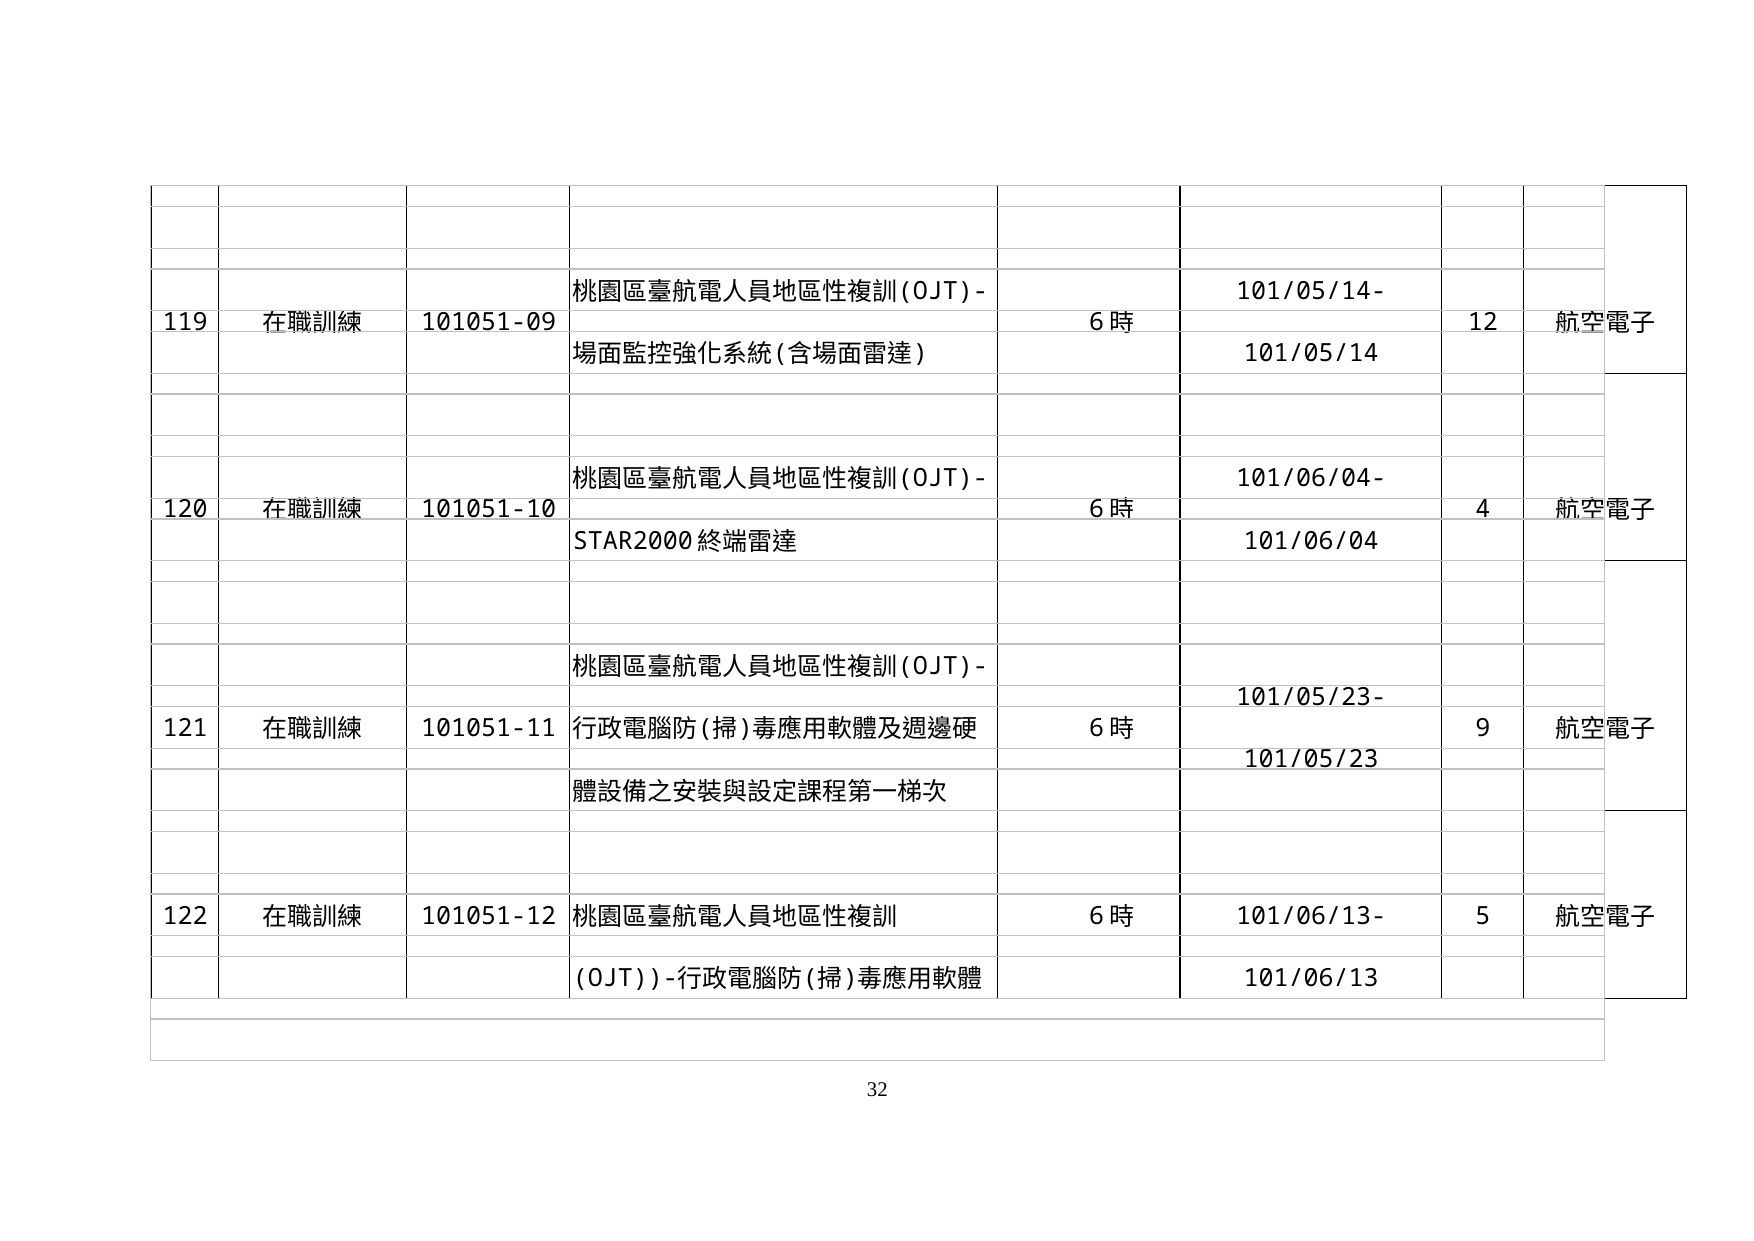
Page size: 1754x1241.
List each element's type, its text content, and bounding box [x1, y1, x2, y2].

table_cell 在職訓練 [219, 520, 406, 560]
table_cell [1442, 561, 1523, 581]
table_cell [570, 749, 997, 768]
table_cell 航空電子 [1524, 895, 1604, 935]
table_cell [152, 624, 218, 643]
table_cell [1181, 874, 1441, 893]
table_cell 6時 [998, 520, 1179, 560]
table_cell [998, 957, 1179, 998]
table_cell [998, 561, 1179, 581]
table_cell 航空電子 [1524, 936, 1604, 956]
table_cell [152, 832, 218, 873]
table_cell [152, 582, 218, 623]
table_cell 6時 [998, 332, 1179, 373]
table_cell STAR2000終端雷達 [570, 520, 997, 560]
table_cell 101051-12 [407, 895, 569, 935]
table_cell 在職訓練 [219, 186, 406, 206]
table_cell 4 [1442, 499, 1523, 518]
table_cell 航空電子 [1605, 811, 1686, 998]
table_cell 9 [1442, 707, 1523, 748]
table_cell [152, 207, 218, 248]
table_cell [219, 874, 406, 893]
table_cell [407, 395, 569, 435]
table_cell 101/06/04- [1181, 457, 1441, 498]
table_cell [1442, 770, 1523, 810]
table_cell [152, 520, 218, 560]
table_cell 航空電子 [1524, 311, 1560, 331]
table_cell [1181, 395, 1441, 435]
table_cell 在職訓練 [335, 311, 353, 331]
table_cell 航空電子 [1524, 686, 1604, 706]
table_cell [1181, 832, 1441, 873]
table_cell 在職訓練 [355, 311, 406, 331]
table_cell [407, 811, 569, 831]
table_cell 6時 [998, 186, 1179, 206]
table_cell 6時 [998, 707, 1179, 748]
table_cell [1181, 645, 1441, 685]
table_cell 6時 [998, 395, 1179, 435]
table_cell [152, 686, 218, 706]
table_cell 在職訓練 [219, 332, 406, 373]
table_cell [152, 811, 218, 831]
table_cell [1442, 686, 1523, 706]
table_cell [570, 186, 997, 206]
table_cell [219, 749, 406, 768]
table_cell 119 [152, 311, 218, 331]
table_cell [407, 436, 569, 456]
table_cell [570, 311, 997, 331]
table_cell [570, 249, 997, 268]
table_cell 12 [1442, 311, 1523, 331]
table_cell [152, 457, 218, 498]
table_cell [407, 770, 569, 810]
table_cell [1181, 811, 1441, 831]
table_cell [407, 520, 569, 560]
table_cell 航空電子 [1524, 770, 1604, 810]
table_cell 6時 [998, 374, 1179, 393]
table_cell 在職訓練 [219, 374, 406, 393]
table_cell [1442, 395, 1523, 435]
table_cell [152, 770, 218, 810]
table_cell [998, 811, 1179, 831]
table_cell [1442, 332, 1523, 373]
table_cell [1442, 936, 1523, 956]
table_cell 場面監控強化系統(含場面雷達) [570, 332, 997, 373]
table_cell [1181, 186, 1441, 206]
table_cell 6時 [1127, 311, 1179, 331]
table_cell [407, 686, 569, 706]
table_cell 6時 [998, 207, 1179, 248]
table_cell [998, 936, 1179, 956]
table_cell 101/06/13 [1181, 957, 1441, 998]
table_cell 6時 [998, 270, 1179, 310]
table_cell 在職訓練 [219, 499, 271, 518]
table_cell [570, 936, 997, 956]
table_cell [570, 374, 997, 393]
table_cell 航空電子 [1524, 624, 1604, 643]
table_cell [219, 936, 406, 956]
table_cell 航空電子 [1524, 520, 1604, 560]
table_cell 101/05/14- [1181, 270, 1441, 310]
table_cell 在職訓練 [219, 436, 406, 456]
table_cell 航空電子 [1524, 374, 1604, 393]
table_cell [152, 186, 218, 206]
table_cell [152, 436, 218, 456]
table_cell [407, 332, 569, 373]
table_cell 6時 [998, 249, 1179, 268]
table_cell [1181, 499, 1441, 518]
table_cell 桃園區臺航電人員地區性複訓(OJT)- [570, 270, 997, 310]
table_cell [998, 582, 1179, 623]
table_cell [219, 770, 406, 810]
table_cell [1181, 436, 1441, 456]
table_cell 體設備之安裝與設定課程第一梯次 [570, 770, 997, 810]
table_cell [998, 832, 1179, 873]
table_cell 101/05/23 [1181, 749, 1441, 768]
table_cell [152, 936, 218, 956]
table_cell 航空電子 [1605, 186, 1686, 373]
table_cell [998, 686, 1179, 706]
table_cell [1442, 457, 1523, 498]
table_cell [219, 811, 406, 831]
table_cell 在職訓練 [269, 311, 293, 331]
table_cell [998, 874, 1179, 893]
table_cell [407, 561, 569, 581]
table_cell [219, 645, 406, 685]
table_cell 101051-11 [407, 707, 569, 748]
table_cell 101/06/13- [1181, 895, 1441, 935]
table_cell [152, 374, 218, 393]
table_cell [152, 561, 218, 581]
table_cell 航空電子 [1524, 582, 1604, 623]
table_cell 122 [152, 895, 218, 935]
table_cell 航空電子 [1524, 457, 1604, 498]
table_cell 101051-09 [407, 311, 569, 331]
table_cell 航空電子 [1524, 874, 1604, 893]
table_cell 在職訓練 [219, 395, 406, 435]
table_cell 101/06/04 [1181, 520, 1441, 560]
table_cell 6時 [998, 895, 1179, 935]
table_cell [407, 207, 569, 248]
table_cell [1181, 770, 1441, 810]
table_cell [219, 582, 406, 623]
table_cell 120 [152, 499, 218, 518]
table_cell [219, 832, 406, 873]
table_cell 在職訓練 [219, 249, 406, 268]
table_cell [1442, 749, 1523, 768]
table_cell 行政電腦防(掃)毒應用軟體及週邊硬 [570, 707, 997, 748]
table_cell [1442, 270, 1523, 310]
table_cell [570, 686, 997, 706]
table_cell 航空電子 [1524, 249, 1604, 268]
table_cell 6時 [998, 457, 1179, 498]
table_cell 桃園區臺航電人員地區性複訓 [570, 895, 997, 935]
table_cell [219, 561, 406, 581]
table_cell [1442, 186, 1523, 206]
table_cell 在職訓練 [324, 311, 333, 331]
table_cell [407, 957, 569, 998]
table_cell 6時 [998, 311, 1128, 331]
table_cell 航空電子 [1605, 374, 1686, 560]
table_cell 在職訓練 [269, 499, 293, 518]
table_cell [1442, 436, 1523, 456]
table_cell [1442, 832, 1523, 873]
table_cell 航空電子 [1562, 311, 1604, 331]
table_cell [570, 395, 997, 435]
table_cell [152, 249, 218, 268]
table_cell [570, 832, 997, 873]
table_cell [1181, 624, 1441, 643]
table_cell [219, 624, 406, 643]
table_cell 桃園區臺航電人員地區性複訓(OJT)- [570, 457, 997, 498]
table_cell [998, 770, 1179, 810]
table_cell 在職訓練 [219, 270, 406, 310]
table_cell 航空電子 [1524, 270, 1604, 310]
table_cell [407, 270, 569, 310]
table_cell [407, 936, 569, 956]
table_cell [407, 645, 569, 685]
table_cell [407, 832, 569, 873]
table_cell [1442, 374, 1523, 393]
table_cell 航空電子 [1524, 645, 1604, 685]
table_cell [570, 207, 997, 248]
table_cell [407, 457, 569, 498]
table_cell [407, 249, 569, 268]
table_cell 航空電子 [1524, 832, 1604, 873]
table_cell [152, 270, 218, 310]
table_cell [152, 332, 218, 373]
table_cell 在職訓練 [306, 311, 324, 331]
table_cell [1442, 811, 1523, 831]
table_cell [1181, 582, 1441, 623]
table_cell 在職訓練 [219, 457, 406, 498]
table_cell [1442, 624, 1523, 643]
table_cell 在職訓練 [306, 499, 324, 518]
table_cell [1442, 520, 1523, 560]
table_cell [1181, 936, 1441, 956]
table_cell 航空電子 [1562, 499, 1604, 518]
table_cell [1181, 374, 1441, 393]
table_cell (OJT))-行政電腦防(掃)毒應用軟體 [570, 957, 997, 998]
table_cell 航空電子 [1524, 811, 1604, 831]
table_cell [998, 645, 1179, 685]
table_cell [152, 957, 218, 998]
table_cell [1442, 207, 1523, 248]
table_cell [1442, 249, 1523, 268]
table_cell [1442, 645, 1523, 685]
table_cell 6時 [1127, 499, 1179, 518]
table_cell [407, 374, 569, 393]
table_cell 101051-10 [407, 499, 569, 518]
table_cell 在職訓練 [219, 311, 271, 331]
table_cell 在職訓練 [219, 707, 406, 748]
table_cell 101/05/14 [1181, 332, 1441, 373]
table_cell 在職訓練 [324, 499, 333, 518]
table_cell 航空電子 [1524, 707, 1604, 748]
table_cell [152, 874, 218, 893]
table_cell [219, 957, 406, 998]
table_cell [407, 749, 569, 768]
table_cell 航空電子 [1524, 436, 1604, 456]
table_cell 6時 [998, 499, 1128, 518]
table_cell 航空電子 [1524, 395, 1604, 435]
table_cell [570, 436, 997, 456]
table_cell [219, 686, 406, 706]
table_cell [407, 874, 569, 893]
table_cell 航空電子 [1524, 499, 1560, 518]
table_cell [1181, 707, 1441, 748]
table_cell 6時 [998, 436, 1179, 456]
table_cell [152, 645, 218, 685]
table_cell 5 [1442, 895, 1523, 935]
table_cell [1442, 874, 1523, 893]
table_cell 6時 [1093, 507, 1100, 515]
table_cell 在職訓練 [355, 499, 406, 518]
table_cell 101/05/23- [1181, 686, 1441, 706]
table_cell [570, 499, 997, 518]
table_cell [570, 874, 997, 893]
table_cell [570, 582, 997, 623]
table_cell [1181, 207, 1441, 248]
table_cell 航空電子 [1524, 186, 1604, 206]
table_cell [152, 395, 218, 435]
table_cell [1442, 582, 1523, 623]
table_cell 航空電子 [1605, 561, 1686, 810]
table_cell 在職訓練 [219, 207, 406, 248]
table_cell 航空電子 [1524, 332, 1604, 373]
table_cell 桃園區臺航電人員地區性複訓(OJT)- [570, 645, 997, 685]
table_cell [407, 582, 569, 623]
table_cell 航空電子 [1524, 749, 1604, 768]
table_cell [998, 624, 1179, 643]
table_cell [1181, 249, 1441, 268]
table_cell [1181, 561, 1441, 581]
table_cell [570, 811, 997, 831]
table_cell 航空電子 [1524, 957, 1604, 998]
table_cell [998, 749, 1179, 768]
table_cell [570, 561, 997, 581]
table_cell 在職訓練 [335, 499, 353, 518]
table_cell [570, 624, 997, 643]
table_cell 在職訓練 [219, 895, 406, 935]
table_cell [1181, 311, 1441, 331]
table_cell 航空電子 [1524, 207, 1604, 248]
table_cell [152, 749, 218, 768]
table_cell [1442, 957, 1523, 998]
table_cell 121 [152, 707, 218, 748]
table_cell 航空電子 [1524, 561, 1604, 581]
table_cell [407, 624, 569, 643]
table_cell [407, 186, 569, 206]
